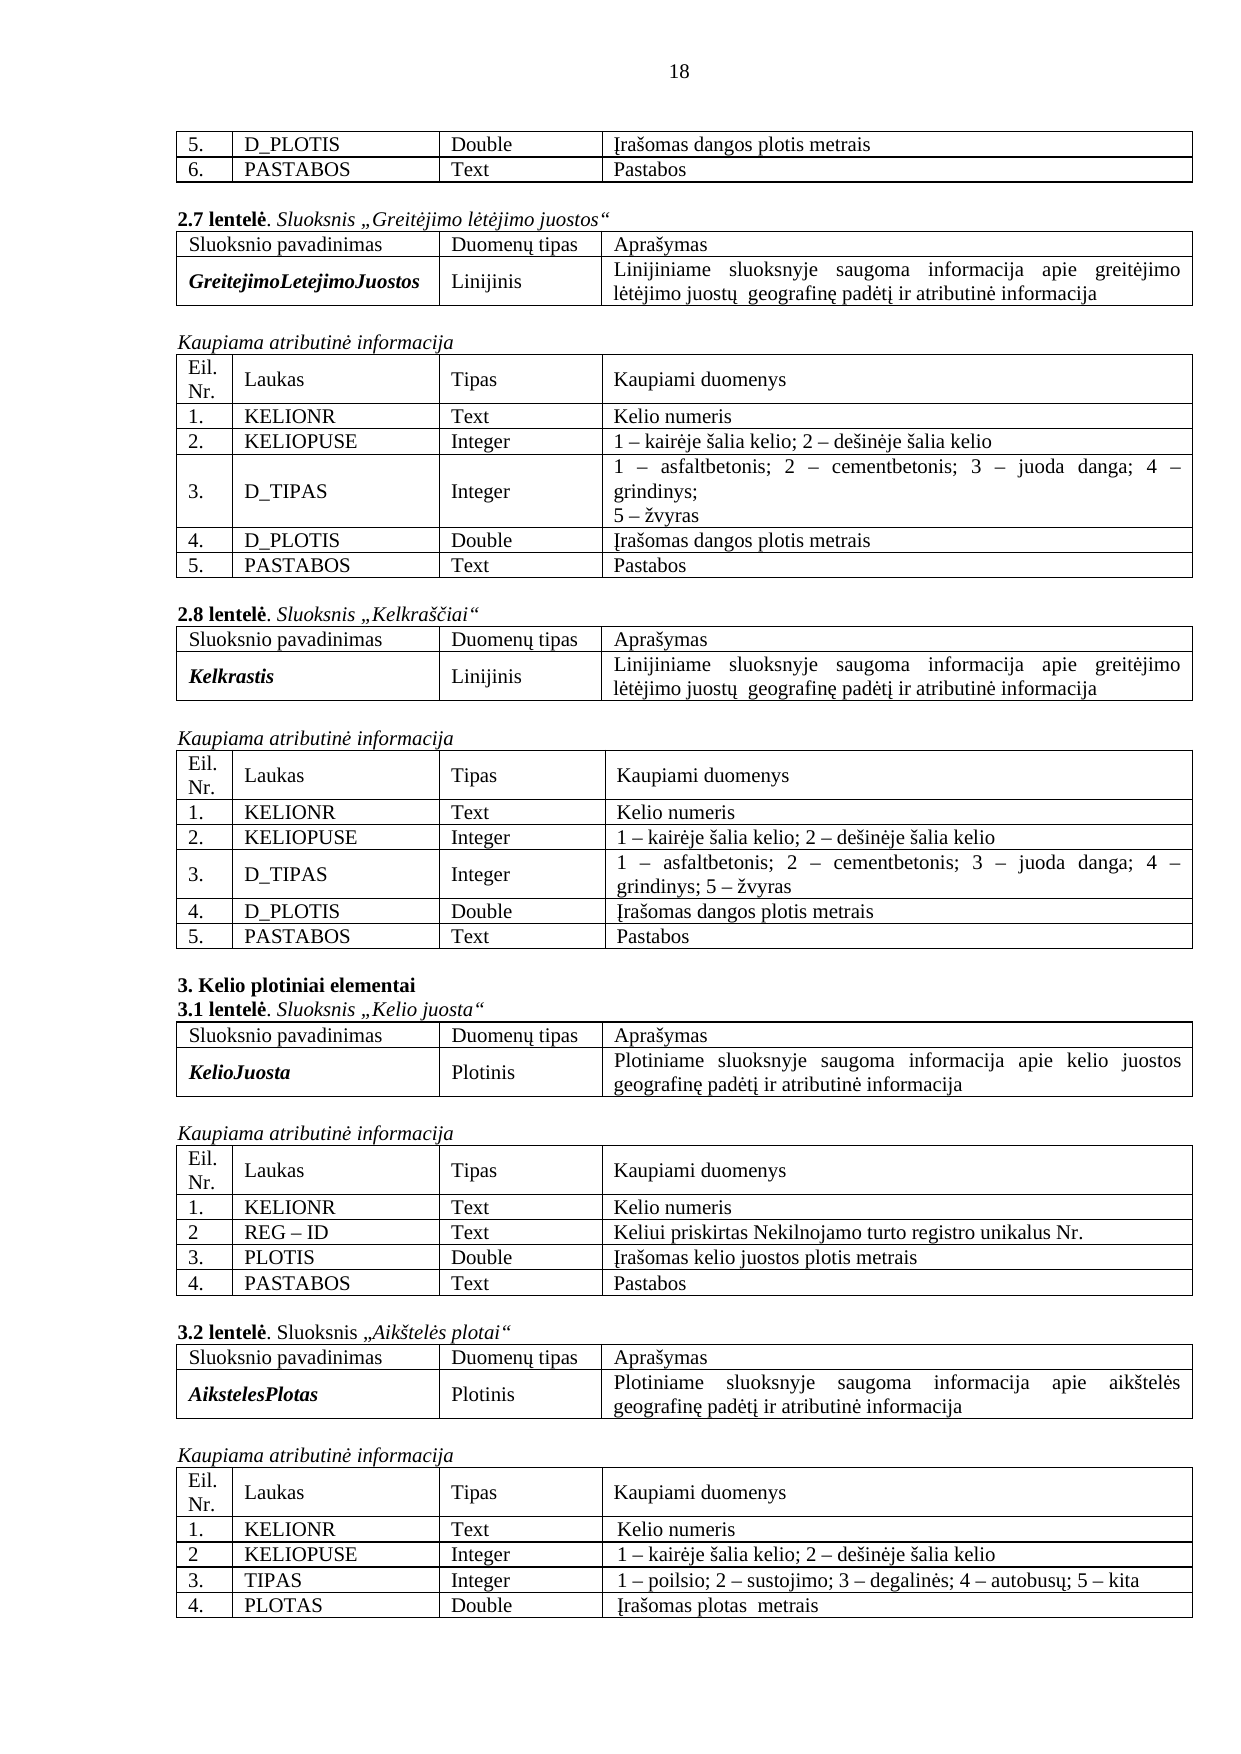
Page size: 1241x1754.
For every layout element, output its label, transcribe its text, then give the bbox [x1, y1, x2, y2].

table_cell REG – ID [233, 1220, 439, 1244]
table_cell 2. [177, 825, 232, 849]
table_cell Pastabos [606, 924, 1192, 948]
table_cell Double [440, 899, 605, 923]
table_header Eil.Nr. [177, 751, 232, 799]
table_cell Kelio numeris [603, 404, 1192, 428]
table_cell KELIOPUSE [233, 825, 439, 849]
table_cell Text [440, 924, 605, 948]
table_cell 4. [177, 528, 232, 552]
table_cell Plotinis [440, 1048, 602, 1096]
table_cell 1 – kairėje šalia kelio; 2 – dešinėje šalia kelio [603, 429, 1192, 453]
table_cell AikstelesPlotas [177, 1370, 439, 1418]
table_cell 2. [177, 429, 232, 453]
table_header Duomenų tipas [440, 232, 601, 256]
table_cell KELIONR [233, 1517, 439, 1541]
table_cell 4. [177, 899, 232, 923]
table_cell KelioJuosta [177, 1048, 439, 1096]
table_cell 5. [177, 553, 232, 577]
table_header Kaupiami duomenys [603, 355, 1192, 403]
table_cell 1. [177, 404, 232, 428]
table_cell KELIONR [233, 1195, 439, 1219]
table_cell 1 – asfaltbetonis; 2 – cementbetonis; 3 – juoda danga; 4 – grindinys; 5 – žvyras [606, 850, 1192, 898]
text Kaupiama atributinė informacija [177, 330, 1181, 354]
table_cell Pastabos [603, 553, 1192, 577]
table_cell Kelio numeris [606, 800, 1192, 824]
table_cell 3. [177, 1568, 232, 1592]
table_cell KELIOPUSE [233, 1543, 439, 1566]
table_cell Kelio numeris [603, 1517, 1192, 1541]
table_cell Integer [440, 1568, 602, 1592]
table_header Sluoksnio pavadinimas [177, 232, 439, 256]
text Kaupiama atributinė informacija [177, 725, 1181, 749]
table_cell Text [440, 404, 602, 428]
table_header Eil.Nr. [177, 1146, 232, 1194]
table_cell Linijinis [440, 257, 601, 305]
table_cell 2 [177, 1220, 232, 1244]
table_cell Įrašomas plotas metrais [603, 1593, 1192, 1617]
table_cell Text [440, 1195, 602, 1219]
table_header Tipas [440, 1468, 602, 1516]
text 2.7 lentelė. Sluoksnis „Greitėjimo lėtėjimo juostos“ [177, 207, 1181, 231]
table_cell Pastabos [603, 158, 1192, 181]
table_cell 1 – kairėje šalia kelio; 2 – dešinėje šalia kelio [606, 825, 1192, 849]
table_cell 3. [177, 850, 232, 898]
table_cell Linijiniame sluoksnyje saugoma informacija apie greitėjimo lėtėjimo juostų geografinę padėtį ir atributinė informacija [602, 652, 1192, 700]
table_cell PLOTIS [233, 1245, 439, 1269]
table_cell Double [440, 528, 602, 552]
table_header Eil.Nr. [177, 355, 232, 403]
table_header Laukas [233, 1468, 439, 1516]
table_header Duomenų tipas [440, 627, 601, 651]
text 3.1 lentelė. Sluoksnis „Kelio juosta“ [177, 997, 1181, 1021]
table_cell Double [440, 1245, 602, 1269]
table_cell Text [440, 1220, 602, 1244]
table_cell PASTABOS [233, 924, 439, 948]
table_cell Text [440, 1517, 602, 1541]
table_cell 3. [177, 455, 232, 527]
table_cell 5. [177, 924, 232, 948]
table_cell Pastabos [603, 1270, 1192, 1294]
table_cell 4. [177, 1593, 232, 1617]
table_cell 6. [177, 158, 232, 181]
table_cell D_PLOTIS [233, 528, 439, 552]
table_cell Text [440, 553, 602, 577]
text Kaupiama atributinė informacija [177, 1443, 1181, 1467]
table_cell PASTABOS [233, 158, 439, 181]
table_header Laukas [233, 355, 439, 403]
table_cell Įrašomas kelio juostos plotis metrais [603, 1245, 1192, 1269]
table_cell 2 [177, 1543, 232, 1566]
table_cell Linijiniame sluoksnyje saugoma informacija apie greitėjimo lėtėjimo juostų geografinę padėtį ir atributinė informacija [602, 257, 1192, 305]
table_cell TIPAS [233, 1568, 439, 1592]
table_header Aprašymas [603, 1023, 1192, 1047]
table_header Aprašymas [602, 627, 1192, 651]
table_header Kaupiami duomenys [603, 1468, 1192, 1516]
table_header Kaupiami duomenys [603, 1146, 1192, 1194]
table_cell 5. [177, 132, 232, 156]
table_cell Text [440, 158, 602, 181]
table_cell Text [440, 1270, 602, 1294]
table_cell Integer [440, 825, 605, 849]
table_cell KELIONR [233, 800, 439, 824]
table_header Tipas [440, 1146, 602, 1194]
table_cell Plotinis [440, 1370, 601, 1418]
table_cell Integer [440, 850, 605, 898]
table_header Sluoksnio pavadinimas [177, 1345, 439, 1369]
table_cell Plotiniame sluoksnyje saugoma informacija apie kelio juostos geografinę padėtį ir atributinė informacija [603, 1048, 1192, 1096]
table_cell D_TIPAS [233, 850, 439, 898]
table_cell D_PLOTIS [233, 132, 439, 156]
table_header Tipas [440, 751, 605, 799]
table_cell GreitejimoLetejimoJuostos [177, 257, 439, 305]
text Kaupiama atributinė informacija [177, 1121, 1181, 1145]
table_header Aprašymas [602, 1345, 1192, 1369]
table_cell 3. [177, 1245, 232, 1269]
table_cell Kelio numeris [603, 1195, 1192, 1219]
table_cell 1 – asfaltbetonis; 2 – cementbetonis; 3 – juoda danga; 4 – grindinys; 5 – žvyras [603, 455, 1192, 527]
text 2.8 lentelė. Sluoksnis „Kelkraščiai“ [177, 602, 1181, 626]
table_header Sluoksnio pavadinimas [177, 1023, 439, 1047]
table_header Laukas [233, 1146, 439, 1194]
table_header Duomenų tipas [440, 1023, 602, 1047]
table_cell Keliui priskirtas Nekilnojamo turto registro unikalus Nr. [603, 1220, 1192, 1244]
table_header Duomenų tipas [440, 1345, 601, 1369]
table_cell Įrašomas dangos plotis metrais [603, 528, 1192, 552]
table_cell 1. [177, 800, 232, 824]
table_header Kaupiami duomenys [606, 751, 1192, 799]
table_cell 4. [177, 1270, 232, 1294]
table_cell Integer [440, 429, 602, 453]
text 3. Kelio plotiniai elementai [177, 973, 1181, 997]
table_cell 1. [177, 1517, 232, 1541]
table_header Tipas [440, 355, 602, 403]
table_cell 1. [177, 1195, 232, 1219]
table_cell Integer [440, 455, 602, 527]
table_cell Text [440, 800, 605, 824]
table_cell 1 – poilsio; 2 – sustojimo; 3 – degalinės; 4 – autobusų; 5 – kita [603, 1568, 1192, 1592]
table_header Eil.Nr. [177, 1468, 232, 1516]
table_header Laukas [233, 751, 439, 799]
table_cell Plotiniame sluoksnyje saugoma informacija apie aikštelės geografinę padėtį ir atributinė informacija [602, 1370, 1192, 1418]
table_cell Integer [440, 1543, 602, 1566]
table_cell PASTABOS [233, 553, 439, 577]
table_cell Įrašomas dangos plotis metrais [603, 132, 1192, 156]
table_cell KELIONR [233, 404, 439, 428]
table_header Sluoksnio pavadinimas [177, 627, 439, 651]
table_header Aprašymas [602, 232, 1192, 256]
table_cell Kelkrastis [177, 652, 439, 700]
table_cell Double [440, 132, 602, 156]
table_cell KELIOPUSE [233, 429, 439, 453]
table_cell D_PLOTIS [233, 899, 439, 923]
table_cell D_TIPAS [233, 455, 439, 527]
table_cell Double [440, 1593, 602, 1617]
text 3.2 lentelė. Sluoksnis „Aikštelės plotai“ [177, 1319, 1181, 1344]
table_cell Įrašomas dangos plotis metrais [606, 899, 1192, 923]
table_cell PASTABOS [233, 1270, 439, 1294]
table_cell PLOTAS [233, 1593, 439, 1617]
table_cell 1 – kairėje šalia kelio; 2 – dešinėje šalia kelio [603, 1543, 1192, 1566]
table_cell Linijinis [440, 652, 601, 700]
